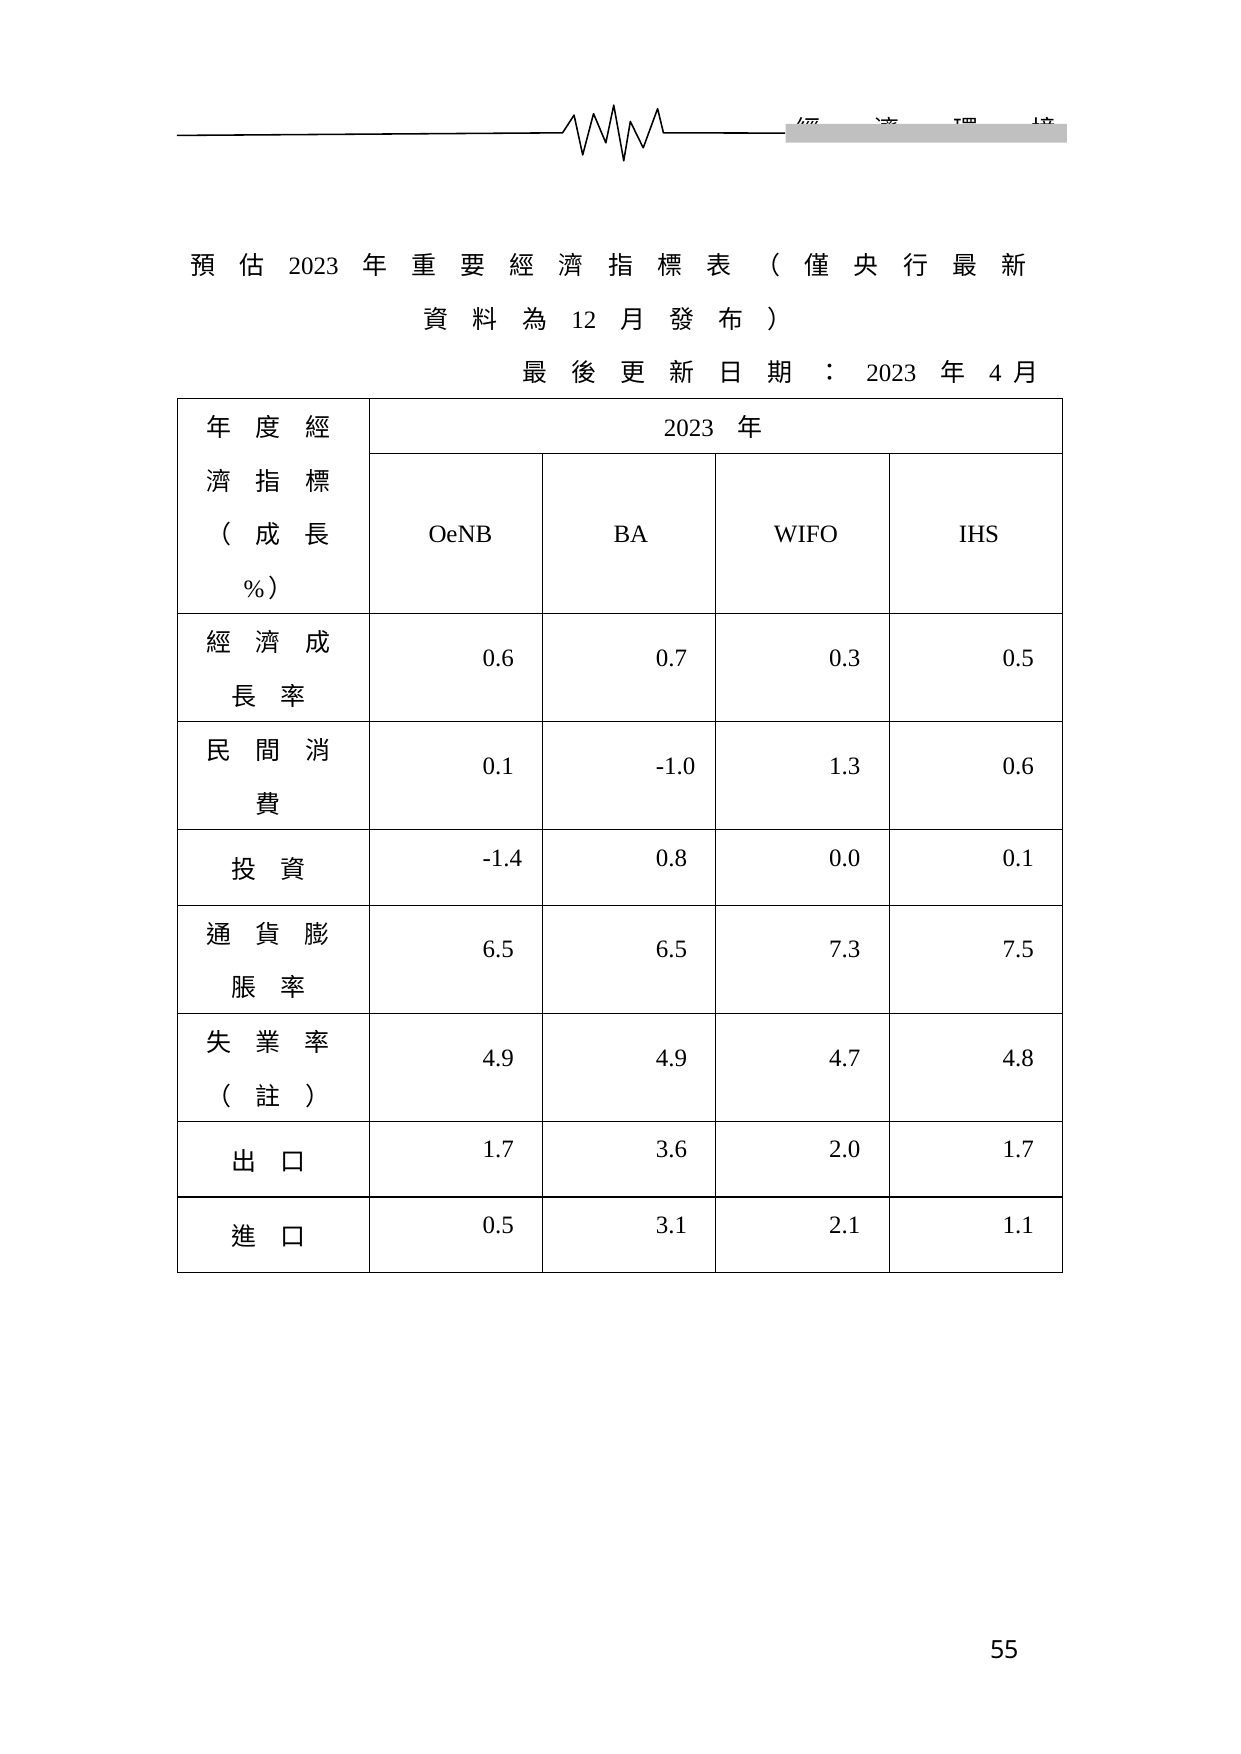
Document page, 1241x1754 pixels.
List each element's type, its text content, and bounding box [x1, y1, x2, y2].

text 最後更新日期：2023年4月 [178, 344, 1063, 398]
table_cell 經濟成長率 [178, 614, 369, 721]
table_cell 6.5 [543, 906, 715, 1013]
table_cell 7.3 [716, 906, 889, 1013]
table_cell 1.7 [370, 1122, 542, 1196]
text 預估2023年重要經濟指標表（僅央行最新資料為12月發布） [178, 237, 1063, 344]
table_cell -1.0 [543, 722, 715, 829]
table_cell 0.7 [543, 614, 715, 721]
table_cell 投資 [178, 830, 369, 905]
table_header 年度經濟指標（成長%） [178, 399, 369, 613]
table_cell 0.1 [890, 830, 1062, 905]
table_cell 2.0 [716, 1122, 889, 1196]
table_cell 0.1 [370, 722, 542, 829]
table_cell 3.6 [543, 1122, 715, 1196]
table_cell -1.4 [370, 830, 542, 905]
table_cell 4.7 [716, 1014, 889, 1121]
table_cell 通貨膨脹率 [178, 906, 369, 1013]
table_cell 1.1 [890, 1198, 1062, 1272]
table_cell 6.5 [370, 906, 542, 1013]
table_cell 3.1 [543, 1198, 715, 1272]
table_cell 1.3 [716, 722, 889, 829]
table_cell 2.1 [716, 1198, 889, 1272]
table_cell 0.6 [370, 614, 542, 721]
table_cell OeNB [370, 454, 542, 613]
table_cell 0.5 [370, 1198, 542, 1272]
table_cell 0.6 [890, 722, 1062, 829]
table_cell 0.8 [543, 830, 715, 905]
table_cell 0.5 [890, 614, 1062, 721]
table_header 2023年 [370, 399, 1062, 452]
table_cell 1.7 [890, 1122, 1062, 1196]
table_cell 民間消費 [178, 722, 369, 829]
table_cell WIFO [716, 454, 889, 613]
table_cell 4.8 [890, 1014, 1062, 1121]
table_cell 出口 [178, 1122, 369, 1196]
table_cell 0.3 [716, 614, 889, 721]
table_cell 7.5 [890, 906, 1062, 1013]
table_cell 0.0 [716, 830, 889, 905]
table_cell 4.9 [370, 1014, 542, 1121]
table_cell 4.9 [543, 1014, 715, 1121]
table_cell 失業率（註） [178, 1014, 369, 1121]
table_cell BA [543, 454, 715, 613]
table_cell 進口 [178, 1198, 369, 1272]
table_cell IHS [890, 454, 1062, 613]
